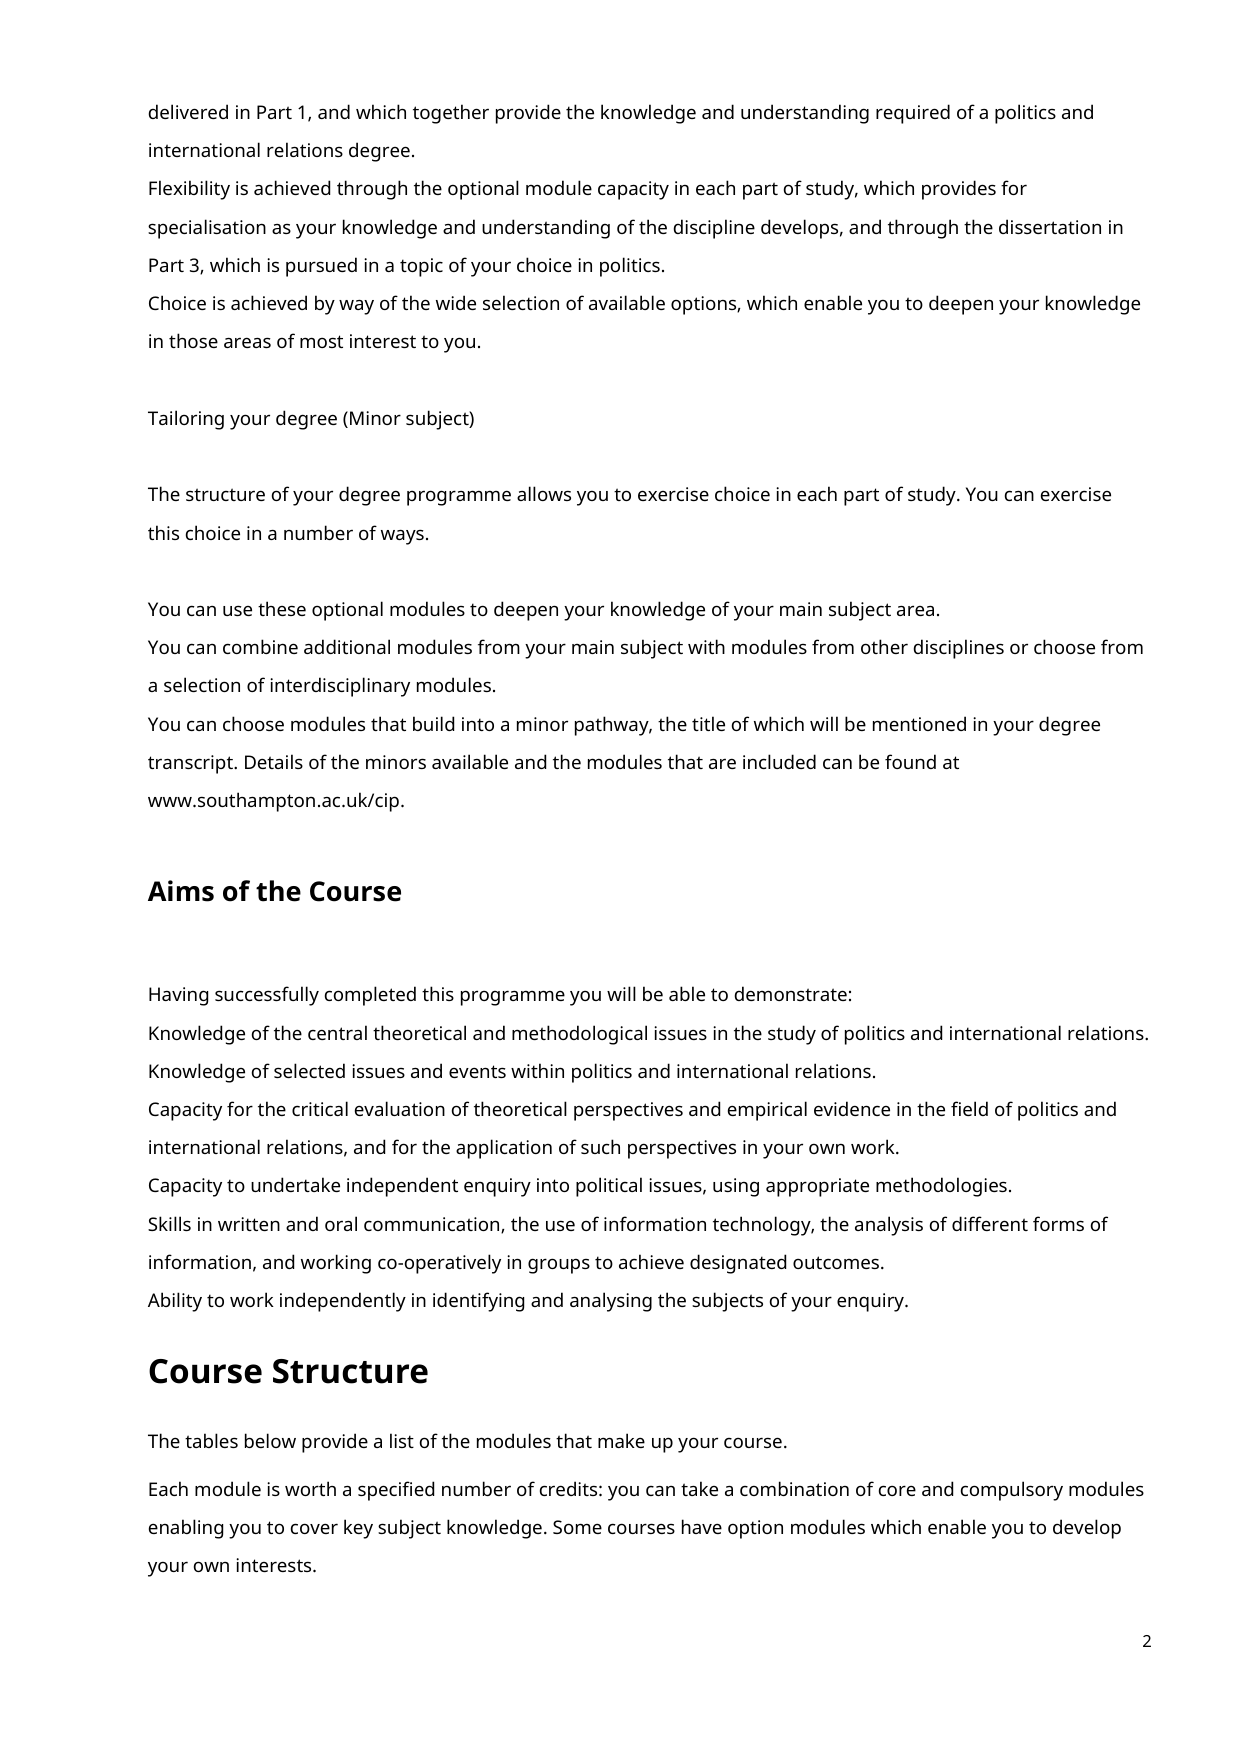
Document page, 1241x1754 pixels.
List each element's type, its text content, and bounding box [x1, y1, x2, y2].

text The tables below provide a list of the modules that make up your course. [148, 1428, 1152, 1454]
text Having successfully completed this programme you will be able to demonstrate: Knowledge of the central theoretical and methodological issues in the study of politics and international relations. Knowledge of selected issues and events within politics and international relations. Capacity for the critical evaluation of theoretical perspectives and empirical evidence in the field of politics and international relations, and for the application of such perspectives in your own work. Capacity to undertake independent enquiry into political issues, using appropriate methodologies. Skills in written and oral communication, the use of information technology, the analysis of different forms of information, and working co-operatively in groups to achieve designated outcomes. Ability to work independently in identifying and analysing the subjects of your enquiry. [148, 982, 1152, 1313]
text Each module is worth a specified number of credits: you can take a combination of core and compulsory modules enabling you to cover key subject knowledge. Some courses have option modules which enable you to develop your own interests. [148, 1476, 1152, 1578]
subtitle Aims of the Course [148, 872, 1152, 909]
subtitle Course Structure [148, 1348, 1152, 1393]
text delivered in Part 1, and which together provide the knowledge and understanding required of a politics and international relations degree. Flexibility is achieved through the optional module capacity in each part of study, which provides for specialisation as your knowledge and understanding of the discipline develops, and through the dissertation in Part 3, which is pursued in a topic of your choice in politics. Choice is achieved by way of the wide selection of available options, which enable you to deepen your knowledge in those areas of most interest to you. Tailoring your degree (Minor subject) The structure of your degree programme allows you to exercise choice in each part of study. You can exercise this choice in a number of ways. You can use these optional modules to deepen your knowledge of your main subject area. You can combine additional modules from your main subject with modules from other disciplines or choose from a selection of interdisciplinary modules. You can choose modules that build into a minor pathway, the title of which will be mentioned in your degree transcript. Details of the minors available and the modules that are included can be found at www.southampton.ac.uk/cip. [148, 99, 1145, 813]
